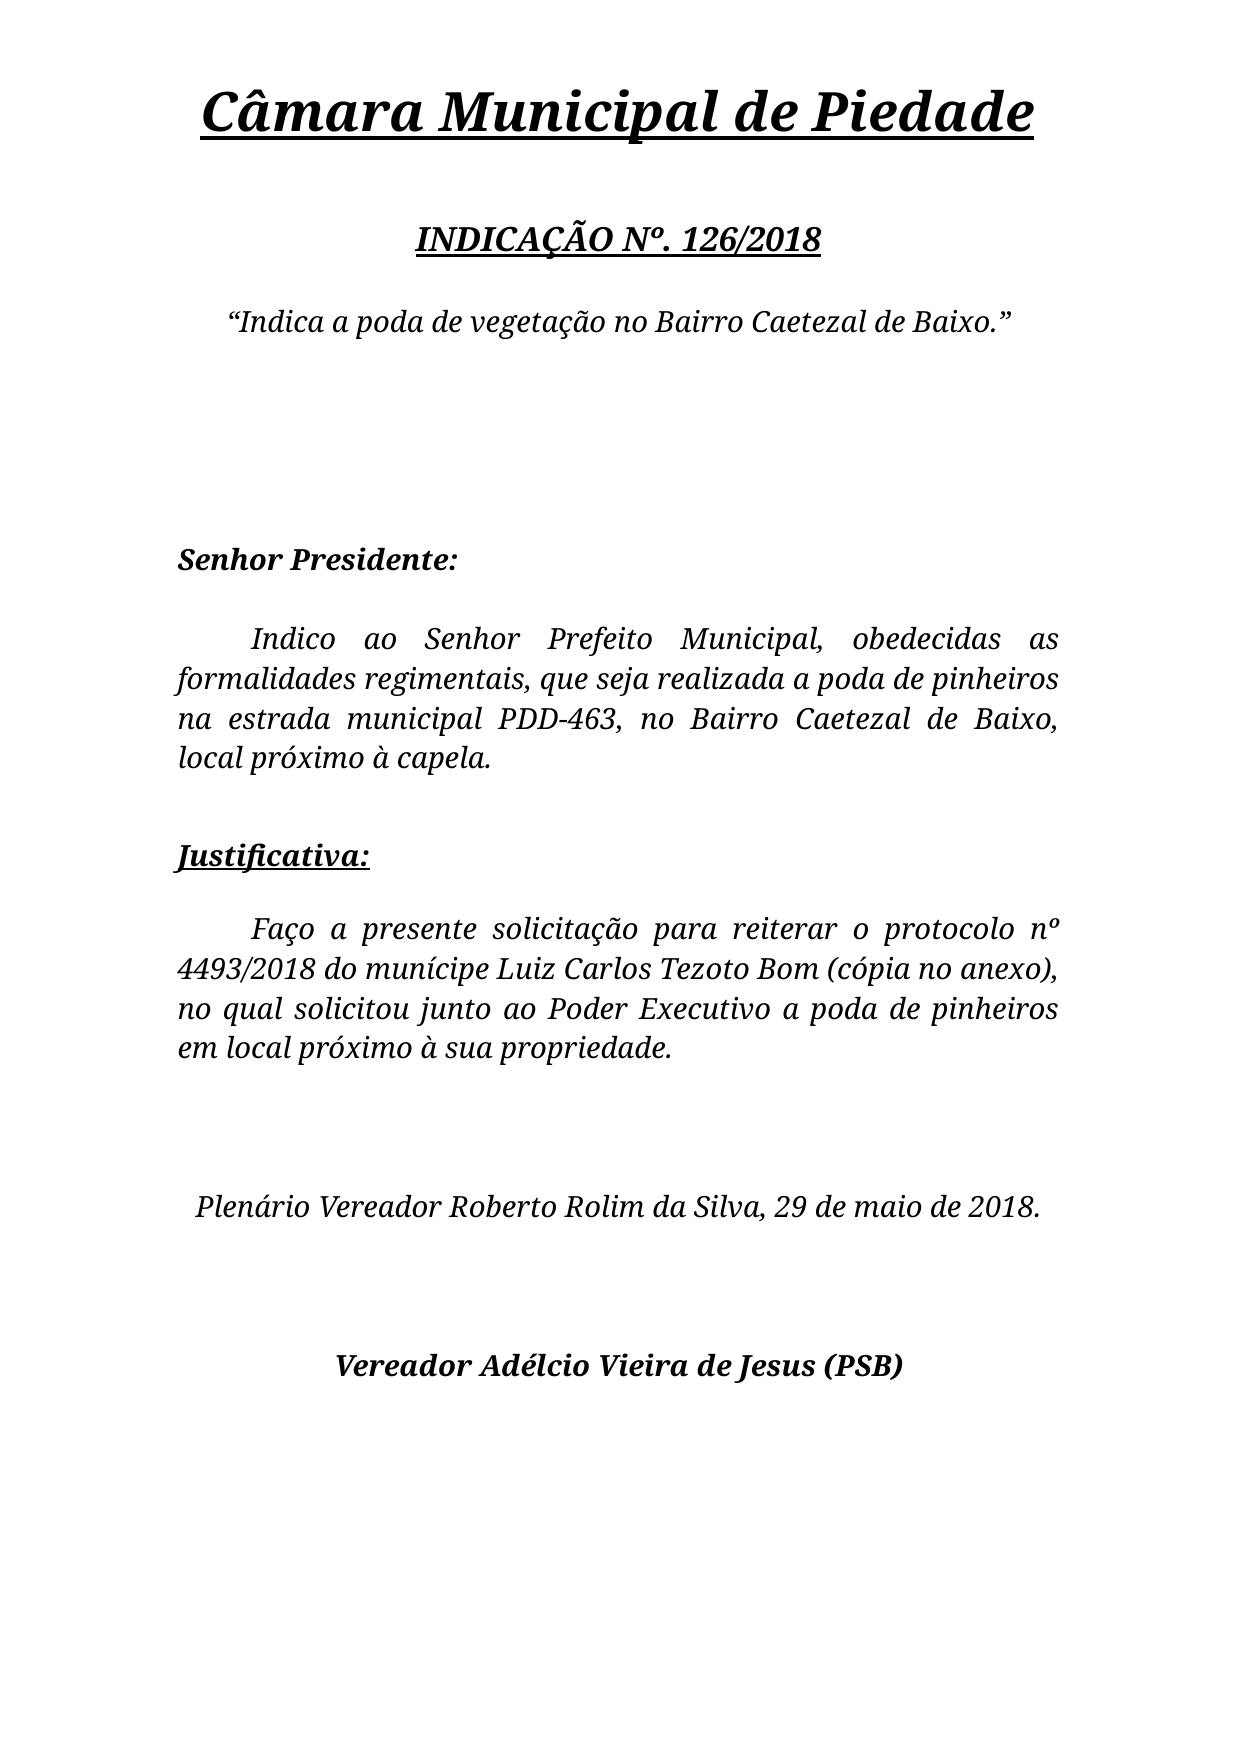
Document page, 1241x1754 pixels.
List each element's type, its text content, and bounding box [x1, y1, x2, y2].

text Plenário Vereador Roberto Rolim da Silva, 29 de maio de 2018. [177, 1186, 1063, 1226]
text Senhor Presidente: [177, 539, 1063, 579]
text Justificativa: [177, 835, 1063, 874]
text Vereador Adélcio Vieira de Jesus (PSB) [177, 1345, 1063, 1385]
text “Indica a poda de vegetação no Bairro Caetezal de Baixo.” [177, 301, 1063, 341]
text Indico ao Senhor Prefeito Municipal, obedecidas as formalidades regimentais, que seja realizada a poda de pinheiros na estrada municipal PDD-463, no Bairro Caetezal de Baixo, local próximo à capela. [177, 619, 1063, 777]
text Faço a presente solicitação para reiterar o protocolo nº 4493/2018 do munícipe Luiz Carlos Tezoto Bom (cópia no anexo), no qual solicitou junto ao Poder Executivo a poda de pinheiros em local próximo à sua propriedade. [177, 909, 1063, 1067]
text INDICAÇÃO Nº. 126/2018 [177, 216, 1063, 261]
